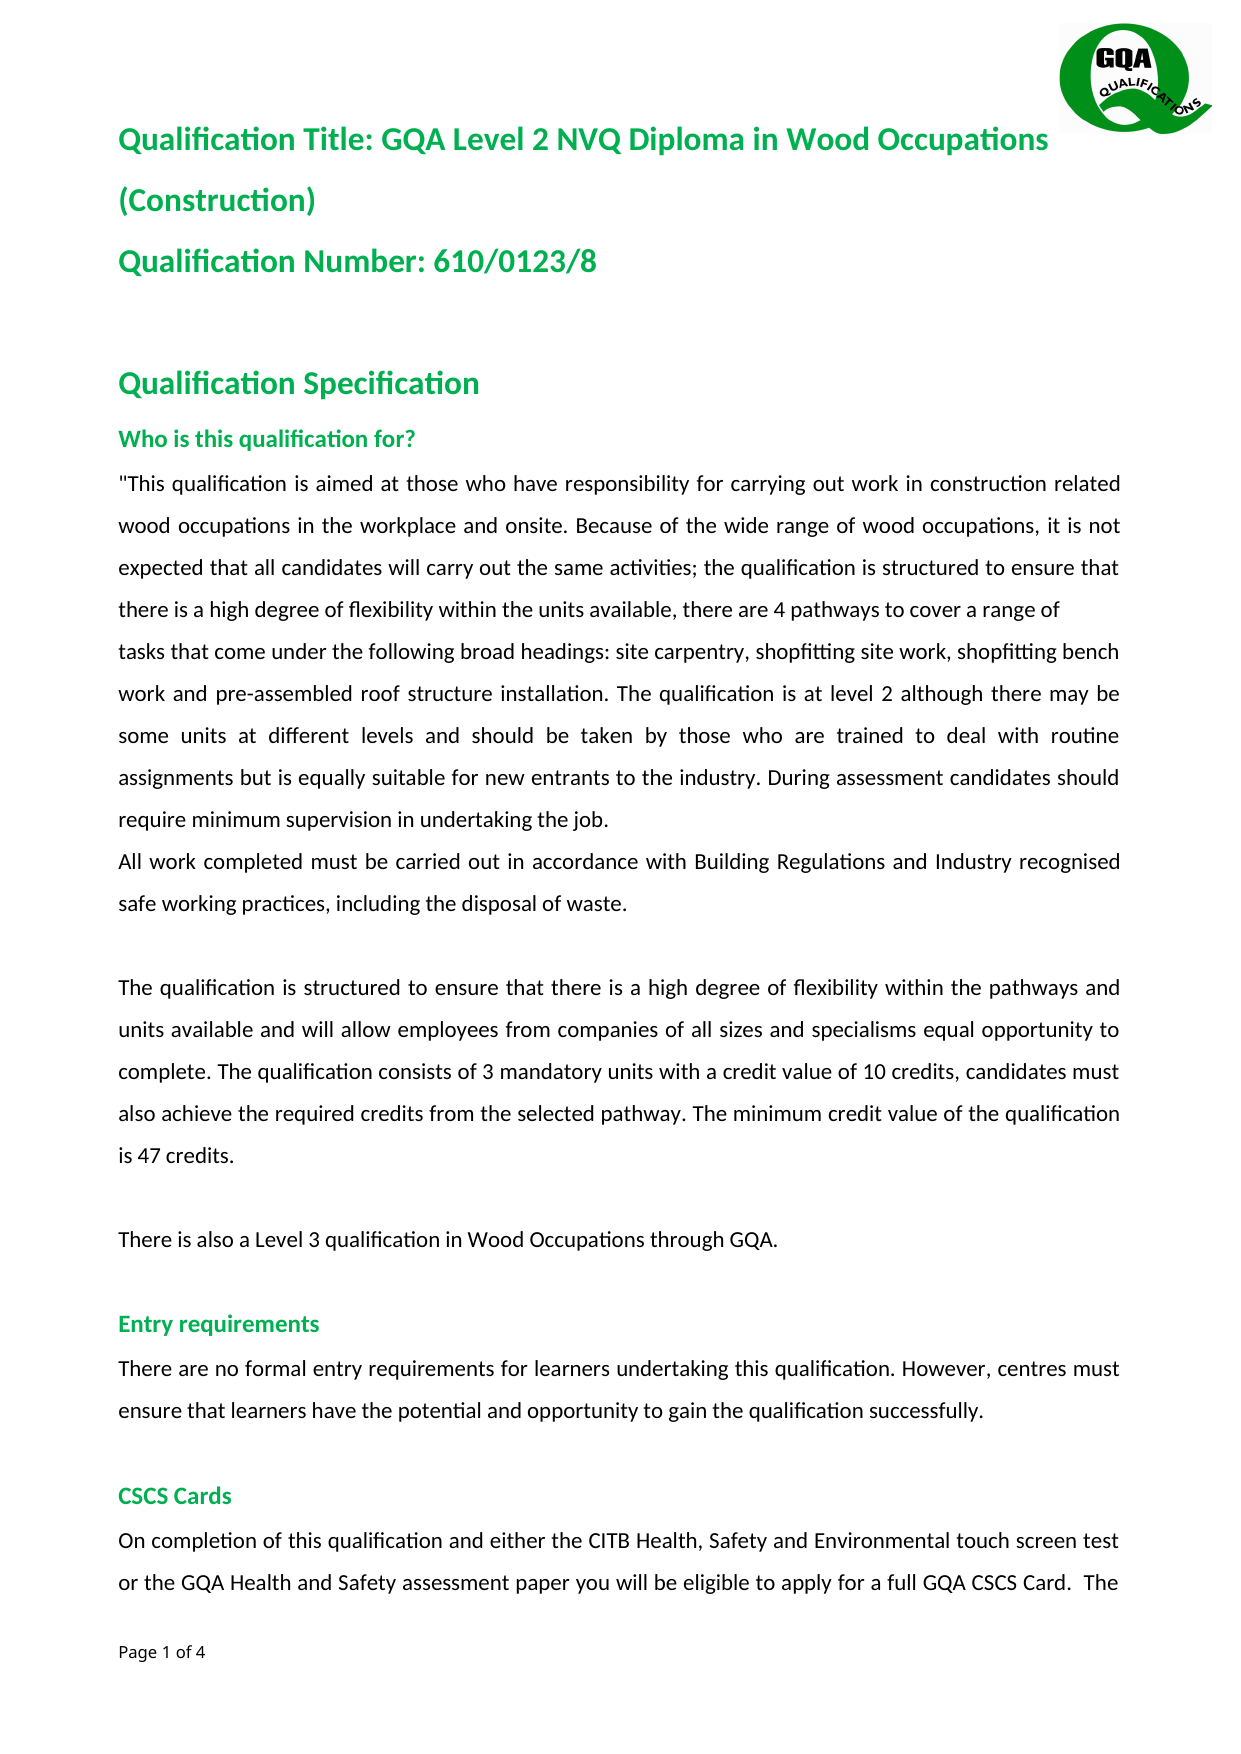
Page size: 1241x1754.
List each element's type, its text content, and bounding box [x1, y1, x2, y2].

text "This qualification is aimed at those who have responsibility for carrying out work in construction related wood occupations in the workplace and onsite. Because of the wide range of wood occupations, it is not expected that all candidates will carry out the same activities; the qualification is structured to ensure that there is a high degree of flexibility within the units available, there are 4 pathways to cover a range of [118, 469, 1122, 623]
subtitle Qualification Specification [118, 362, 1122, 403]
subtitle Qualification Number: 610/0123/8 [118, 240, 1122, 281]
text There is also a Level 3 qualification in Wood Occupations through GQA. [118, 1225, 1122, 1253]
subtitle Who is this qualification for? [118, 423, 1122, 454]
text tasks that come under the following broad headings: site carpentry, shopfitting site work, shopfitting bench work and pre-assembled roof structure installation. The qualification is at level 2 although there may be some units at different levels and should be taken by those who are trained to deal with routine assignments but is equally suitable for new entrants to the industry. During assessment candidates should require minimum supervision in undertaking the job. [118, 637, 1122, 833]
text The qualification is structured to ensure that there is a high degree of flexibility within the pathways and units available and will allow employees from companies of all sizes and specialisms equal opportunity to complete. The qualification consists of 3 mandatory units with a credit value of 10 credits, candidates must also achieve the required credits from the selected pathway. The minimum credit value of the qualification is 47 credits. [118, 973, 1122, 1169]
text On completion of this qualification and either the CITB Health, Safety and Environmental touch screen test or the GQA Health and Safety assessment paper you will be eligible to apply for a full GQA CSCS Card. The [118, 1526, 1122, 1596]
subtitle Qualification Title: GQA Level 2 NVQ Diploma in Wood Occupations (Construction) [118, 118, 1122, 220]
text All work completed must be carried out in accordance with Building Regulations and Industry recognised safe working practices, including the disposal of waste. [118, 847, 1122, 917]
subtitle CSCS Cards [118, 1480, 1122, 1511]
text There are no formal entry requirements for learners undertaking this qualification. However, centres must ensure that learners have the potential and opportunity to gain the qualification successfully. [118, 1354, 1122, 1424]
subtitle Entry requirements [118, 1309, 1122, 1339]
